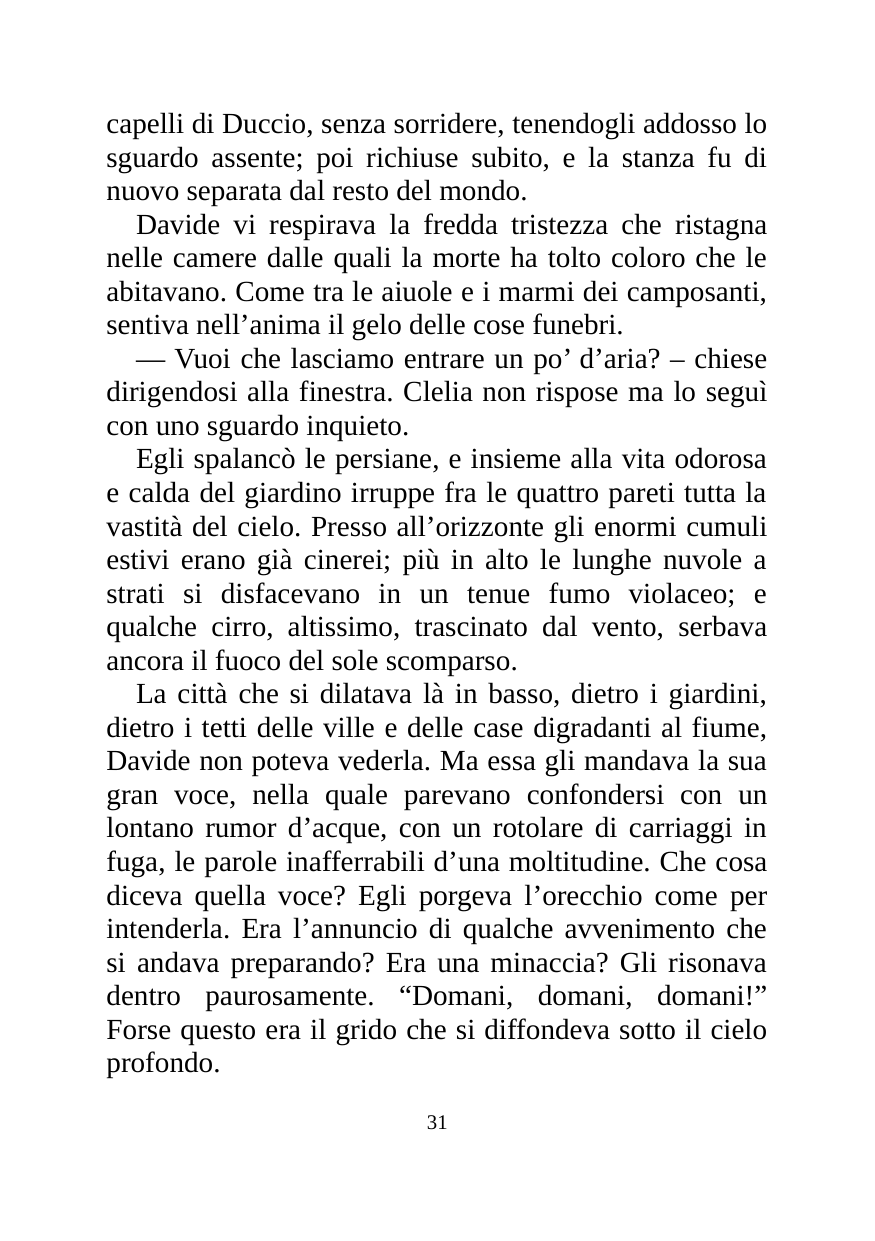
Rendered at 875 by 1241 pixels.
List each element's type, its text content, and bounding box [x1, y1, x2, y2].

text La città che si dilatava là in basso, dietro i giardini, dietro i tetti delle ville e delle case digradanti al fiume, Davide non poteva vederla. Ma essa gli mandava la sua gran voce, nella quale parevano confondersi con un lontano rumor d’acque, con un rotolare di carriaggi in fuga, le parole inafferrabili d’una moltitudine. Che cosa diceva quella voce? Egli porgeva l’orecchio come per intenderla. Era l’annuncio di qualche avvenimento che si andava preparando? Era una minaccia? Gli risonava dentro paurosamente. “Domani, domani, domani!” Forse questo era il grido che si diffondeva sotto il cielo profondo. [106, 676, 768, 1079]
text capelli di Duccio, senza sorridere, tenendogli addosso lo sguardo assente; poi richiuse subito, e la stanza fu di nuovo separata dal resto del mondo. [106, 106, 768, 207]
text Davide vi respirava la fredda tristezza che ristagna nelle camere dalle quali la morte ha tolto coloro che le abitavano. Come tra le aiuole e i marmi dei camposanti, sentiva nell’anima il gelo delle cose funebri. [106, 207, 768, 341]
text Egli spalancò le persiane, e insieme alla vita odorosa e calda del giardino irruppe fra le quattro pareti tutta la vastità del cielo. Presso all’orizzonte gli enormi cumuli estivi erano già cinerei; più in alto le lunghe nuvole a strati si disfacevano in un tenue fumo violaceo; e qualche cirro, altissimo, trascinato dal vento, serbava ancora il fuoco del sole scomparso. [106, 442, 768, 676]
text — Vuoi che lasciamo entrare un po’ d’aria? – chiese dirigendosi alla finestra. Clelia non rispose ma lo seguì con uno sguardo inquieto. [106, 341, 768, 442]
